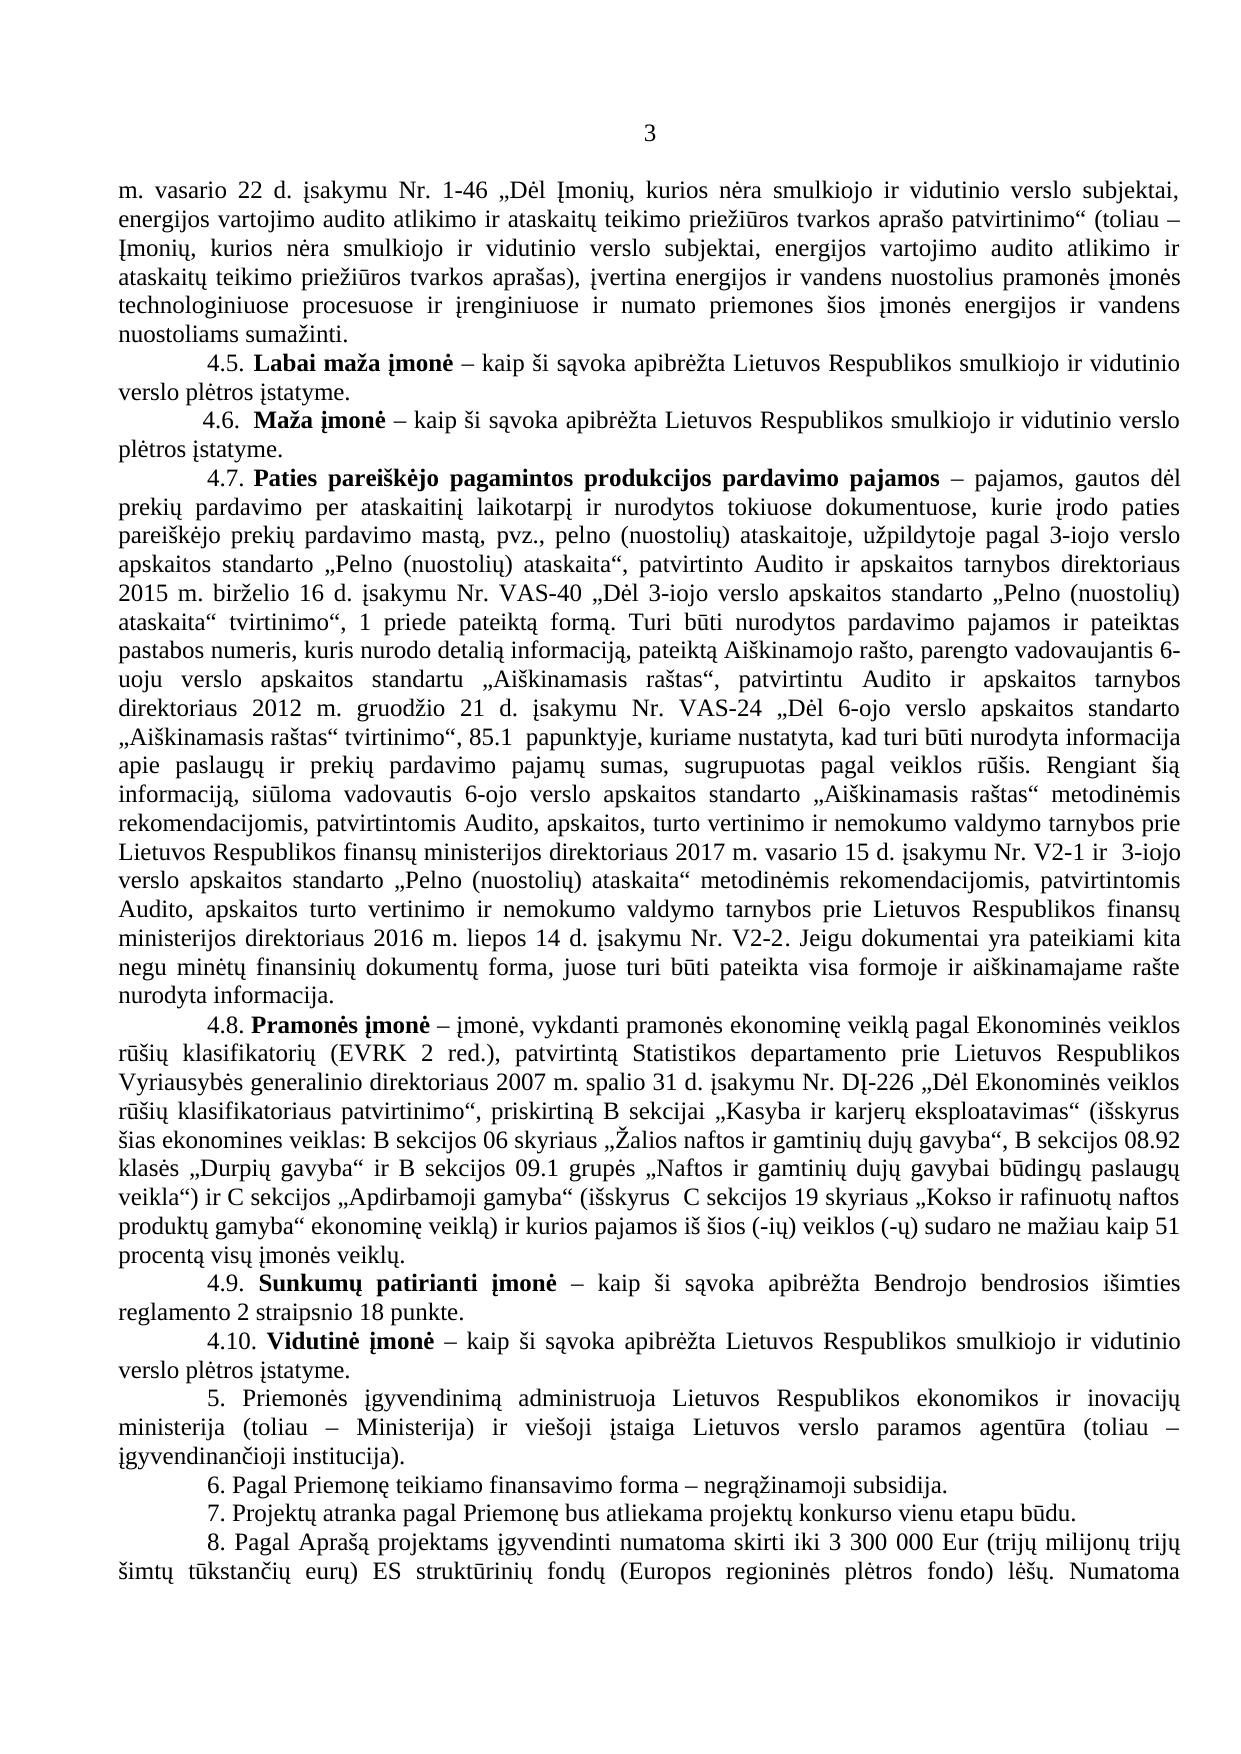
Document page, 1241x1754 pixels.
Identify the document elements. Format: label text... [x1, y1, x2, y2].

text 8. Pagal Aprašą projektams įgyvendinti numatoma skirti iki 3 300 000 Eur (trijų milijonų trijų šimtų tūkstančių eurų) ES struktūrinių fondų (Europos regioninės plėtros fondo) lėšų. Numatoma [118, 1527, 1181, 1585]
text 4.10. Vidutinė įmonė – kaip ši sąvoka apibrėžta Lietuvos Respublikos smulkiojo ir vidutinio verslo plėtros įstatyme. [118, 1326, 1181, 1383]
text m. vasario 22 d. įsakymu Nr. 1-46 „Dėl Įmonių, kurios nėra smulkiojo ir vidutinio verslo subjektai, energijos vartojimo audito atlikimo ir ataskaitų teikimo priežiūros tvarkos aprašo patvirtinimo“ (toliau – Įmonių, kurios nėra smulkiojo ir vidutinio verslo subjektai, energijos vartojimo audito atlikimo ir ataskaitų teikimo priežiūros tvarkos aprašas), įvertina energijos ir vandens nuostolius pramonės įmonės technologiniuose procesuose ir įrenginiuose ir numato priemones šios įmonės energijos ir vandens nuostoliams sumažinti. [118, 176, 1181, 348]
text 7. Projektų atranka pagal Priemonę bus atliekama projektų konkurso vienu etapu būdu. [207, 1498, 1181, 1527]
text 4.6. Maža įmonė – kaip ši sąvoka apibrėžta Lietuvos Respublikos smulkiojo ir vidutinio verslo plėtros įstatyme. [118, 406, 1181, 463]
text 5. Priemonės įgyvendinimą administruoja Lietuvos Respublikos ekonomikos ir inovacijų ministerija (toliau – Ministerija) ir viešoji įstaiga Lietuvos verslo paramos agentūra (toliau – įgyvendinančioji institucija). [118, 1383, 1181, 1470]
text 4.5. Labai maža įmonė – kaip ši sąvoka apibrėžta Lietuvos Respublikos smulkiojo ir vidutinio verslo plėtros įstatyme. [118, 348, 1181, 406]
text 4.9. Sunkumų patirianti įmonė – kaip ši sąvoka apibrėžta Bendrojo bendrosios išimties reglamento 2 straipsnio 18 punkte. [118, 1268, 1181, 1326]
text 4.7. Paties pareiškėjo pagamintos produkcijos pardavimo pajamos – pajamos, gautos dėl prekių pardavimo per ataskaitinį laikotarpį ir nurodytos tokiuose dokumentuose, kurie įrodo paties pareiškėjo prekių pardavimo mastą, pvz., pelno (nuostolių) ataskaitoje, užpildytoje pagal 3-iojo verslo apskaitos standarto „Pelno (nuostolių) ataskaita“, patvirtinto Audito ir apskaitos tarnybos direktoriaus 2015 m. birželio 16 d. įsakymu Nr. VAS-40 „Dėl 3-iojo verslo apskaitos standarto „Pelno (nuostolių) ataskaita“ tvirtinimo“, 1 priede pateiktą formą. Turi būti nurodytos pardavimo pajamos ir pateiktas pastabos numeris, kuris nurodo detalią informaciją, pateiktą Aiškinamojo rašto, parengto vadovaujantis 6-uoju verslo apskaitos standartu „Aiškinamasis raštas“, patvirtintu Audito ir apskaitos tarnybos direktoriaus 2012 m. gruodžio 21 d. įsakymu Nr. VAS-24 „Dėl 6-ojo verslo apskaitos standarto „Aiškinamasis raštas“ tvirtinimo“, 85.1 papunktyje, kuriame nustatyta, kad turi būti nurodyta informacija apie paslaugų ir prekių pardavimo pajamų sumas, sugrupuotas pagal veiklos rūšis. Rengiant šią informaciją, siūloma vadovautis 6-ojo verslo apskaitos standarto „Aiškinamasis raštas“ metodinėmis rekomendacijomis, patvirtintomis Audito, apskaitos, turto vertinimo ir nemokumo valdymo tarnybos prie Lietuvos Respublikos finansų ministerijos direktoriaus 2017 m. vasario 15 d. įsakymu Nr. V2-1 ir 3-iojo verslo apskaitos standarto „Pelno (nuostolių) ataskaita“ metodinėmis rekomendacijomis, patvirtintomis Audito, apskaitos turto vertinimo ir nemokumo valdymo tarnybos prie Lietuvos Respublikos finansų ministerijos direktoriaus 2016 m. liepos 14 d. įsakymu Nr. V2-2. Jeigu dokumentai yra pateikiami kita negu minėtų finansinių dokumentų forma, juose turi būti pateikta visa formoje ir aiškinamajame rašte nurodyta informacija. [118, 463, 1181, 1010]
text 4.8. Pramonės įmonė – įmonė, vykdanti pramonės ekonominę veiklą pagal Ekonominės veiklos rūšių klasifikatorių (EVRK 2 red.), patvirtintą Statistikos departamento prie Lietuvos Respublikos Vyriausybės generalinio direktoriaus 2007 m. spalio 31 d. įsakymu Nr. DĮ-226 „Dėl Ekonominės veiklos rūšių klasifikatoriaus patvirtinimo“, priskirtiną B sekcijai „Kasyba ir karjerų eksploatavimas“ (išskyrus šias ekonomines veiklas: B sekcijos 06 skyriaus „Žalios naftos ir gamtinių dujų gavyba“, B sekcijos 08.92 klasės „Durpių gavyba“ ir B sekcijos 09.1 grupės „Naftos ir gamtinių dujų gavybai būdingų paslaugų veikla“) ir C sekcijos „Apdirbamoji gamyba“ (išskyrus C sekcijos 19 skyriaus „Kokso ir rafinuotų naftos produktų gamyba“ ekonominę veiklą) ir kurios pajamos iš šios (-ių) veiklos (-ų) sudaro ne mažiau kaip 51 procentą visų įmonės veiklų. [118, 1010, 1181, 1268]
text 6. Pagal Priemonę teikiamo finansavimo forma – negrąžinamoji subsidija. [118, 1470, 1181, 1498]
